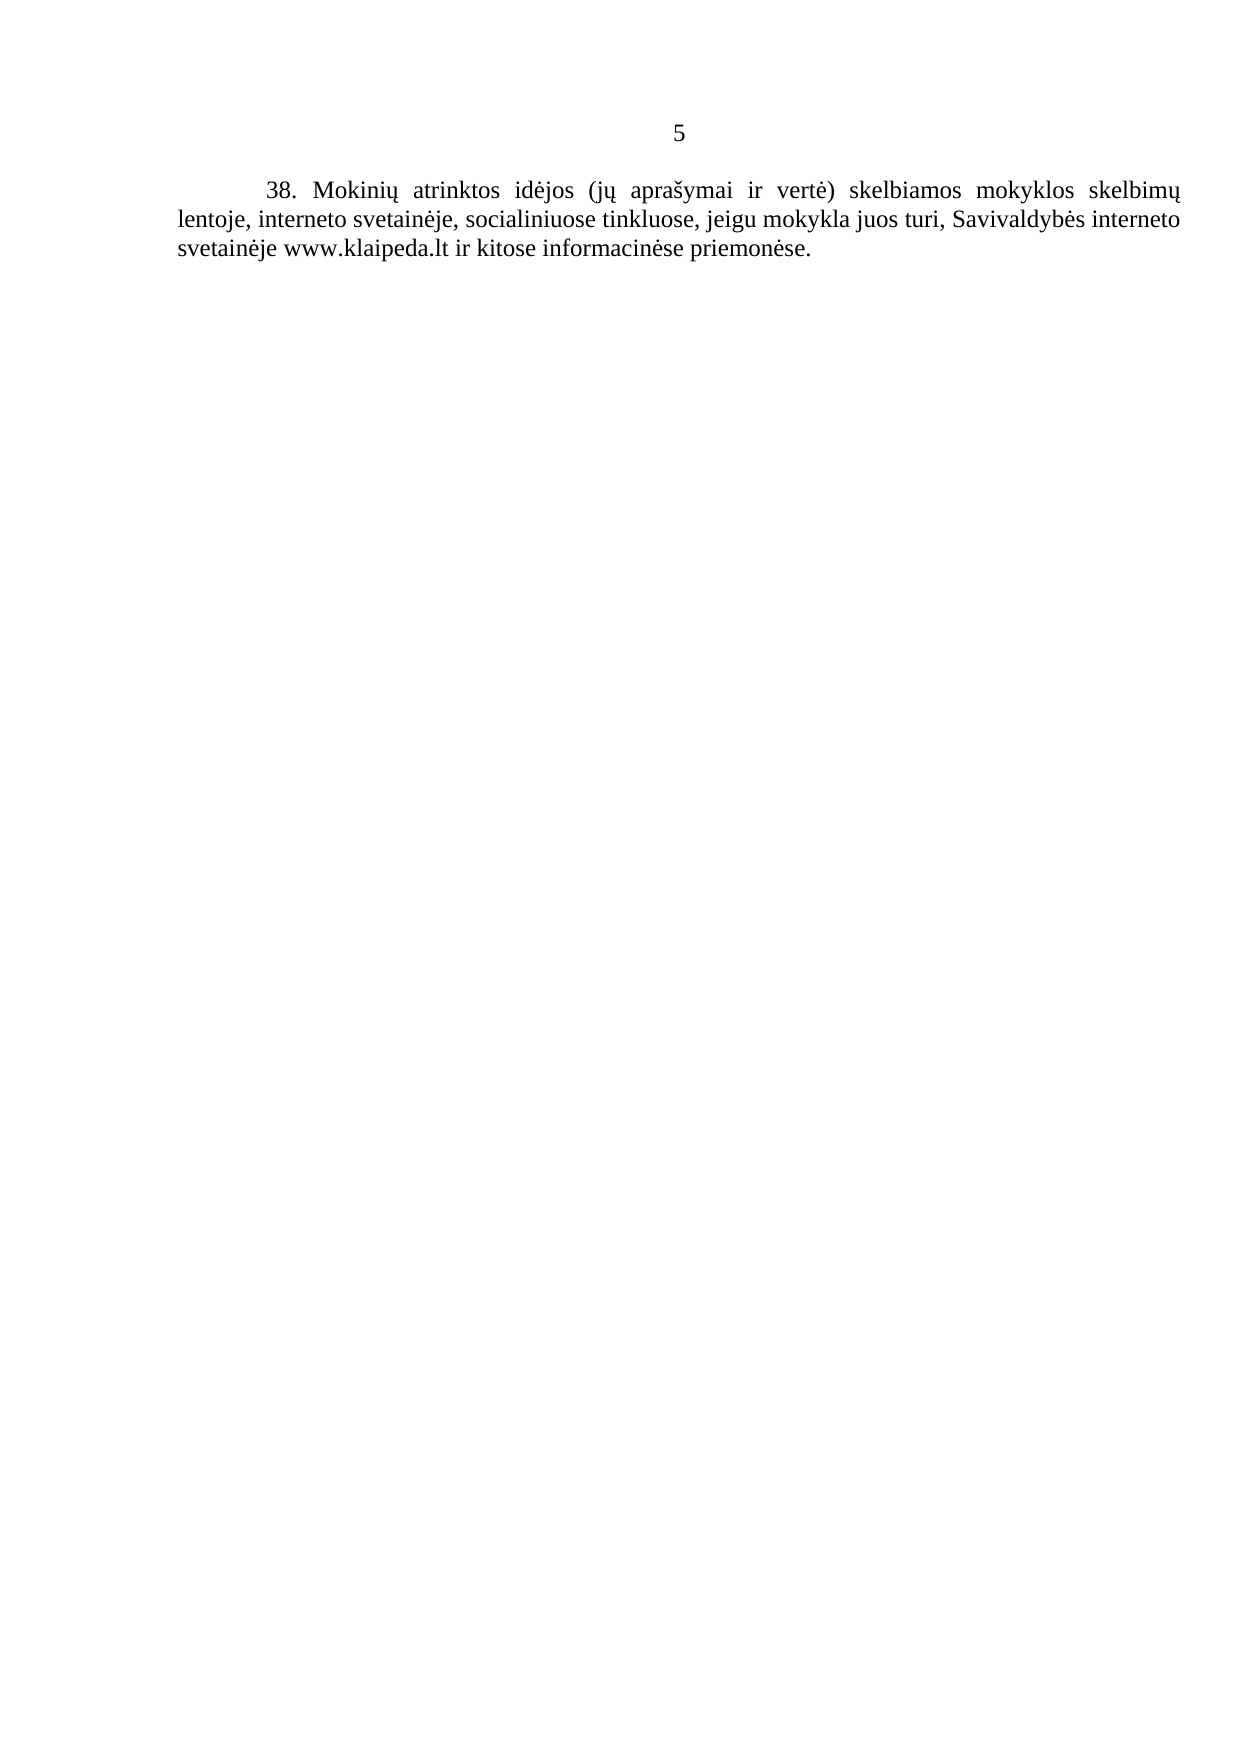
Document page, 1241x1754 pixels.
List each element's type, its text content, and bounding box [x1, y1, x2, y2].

text 38. Mokinių atrinktos idėjos (jų aprašymai ir vertė) skelbiamos mokyklos skelbimų lentoje, interneto svetainėje, socialiniuose tinkluose, jeigu mokykla juos turi, Savivaldybės interneto svetainėje www.klaipeda.lt ir kitose informacinėse priemonėse. [177, 176, 1181, 262]
